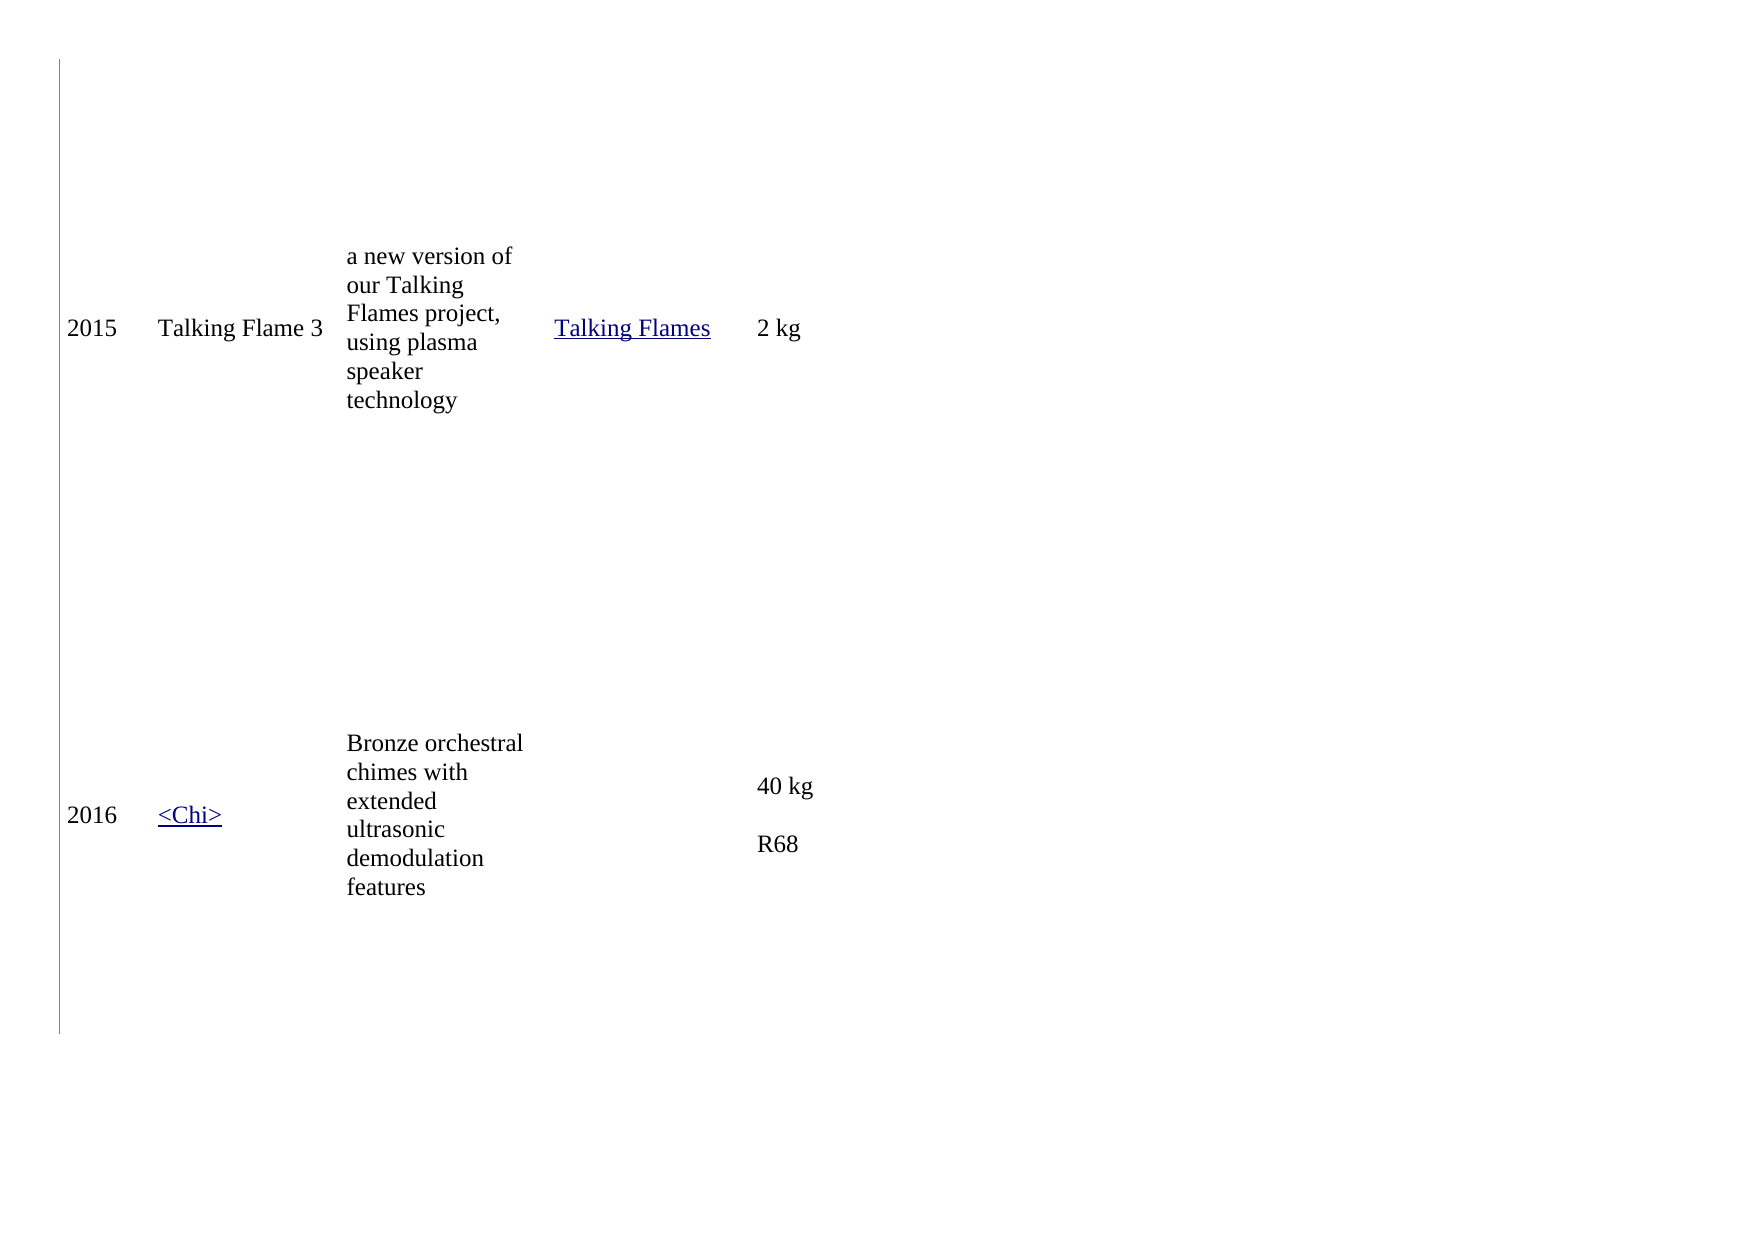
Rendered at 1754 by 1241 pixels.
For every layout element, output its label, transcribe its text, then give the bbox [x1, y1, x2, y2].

table_cell [874, 625, 1754, 1034]
table_cell a new version of our Talking Flames project, using plasma speaker technology [339, 59, 546, 625]
table_cell 2016 [60, 625, 150, 1034]
table_cell [546, 625, 749, 1034]
table_cell Talking Flame 3 [150, 59, 338, 625]
table_cell 2015 [60, 59, 150, 625]
table_cell Talking Flames [546, 59, 749, 625]
table_cell [874, 59, 1754, 625]
table_cell Bronze orchestral chimes with extended ultrasonic demodulation features [339, 625, 546, 1034]
table_cell 40 kg R68 [749, 625, 874, 1034]
table_cell <Chi> [150, 625, 338, 1034]
table_cell 2 kg [749, 59, 874, 625]
